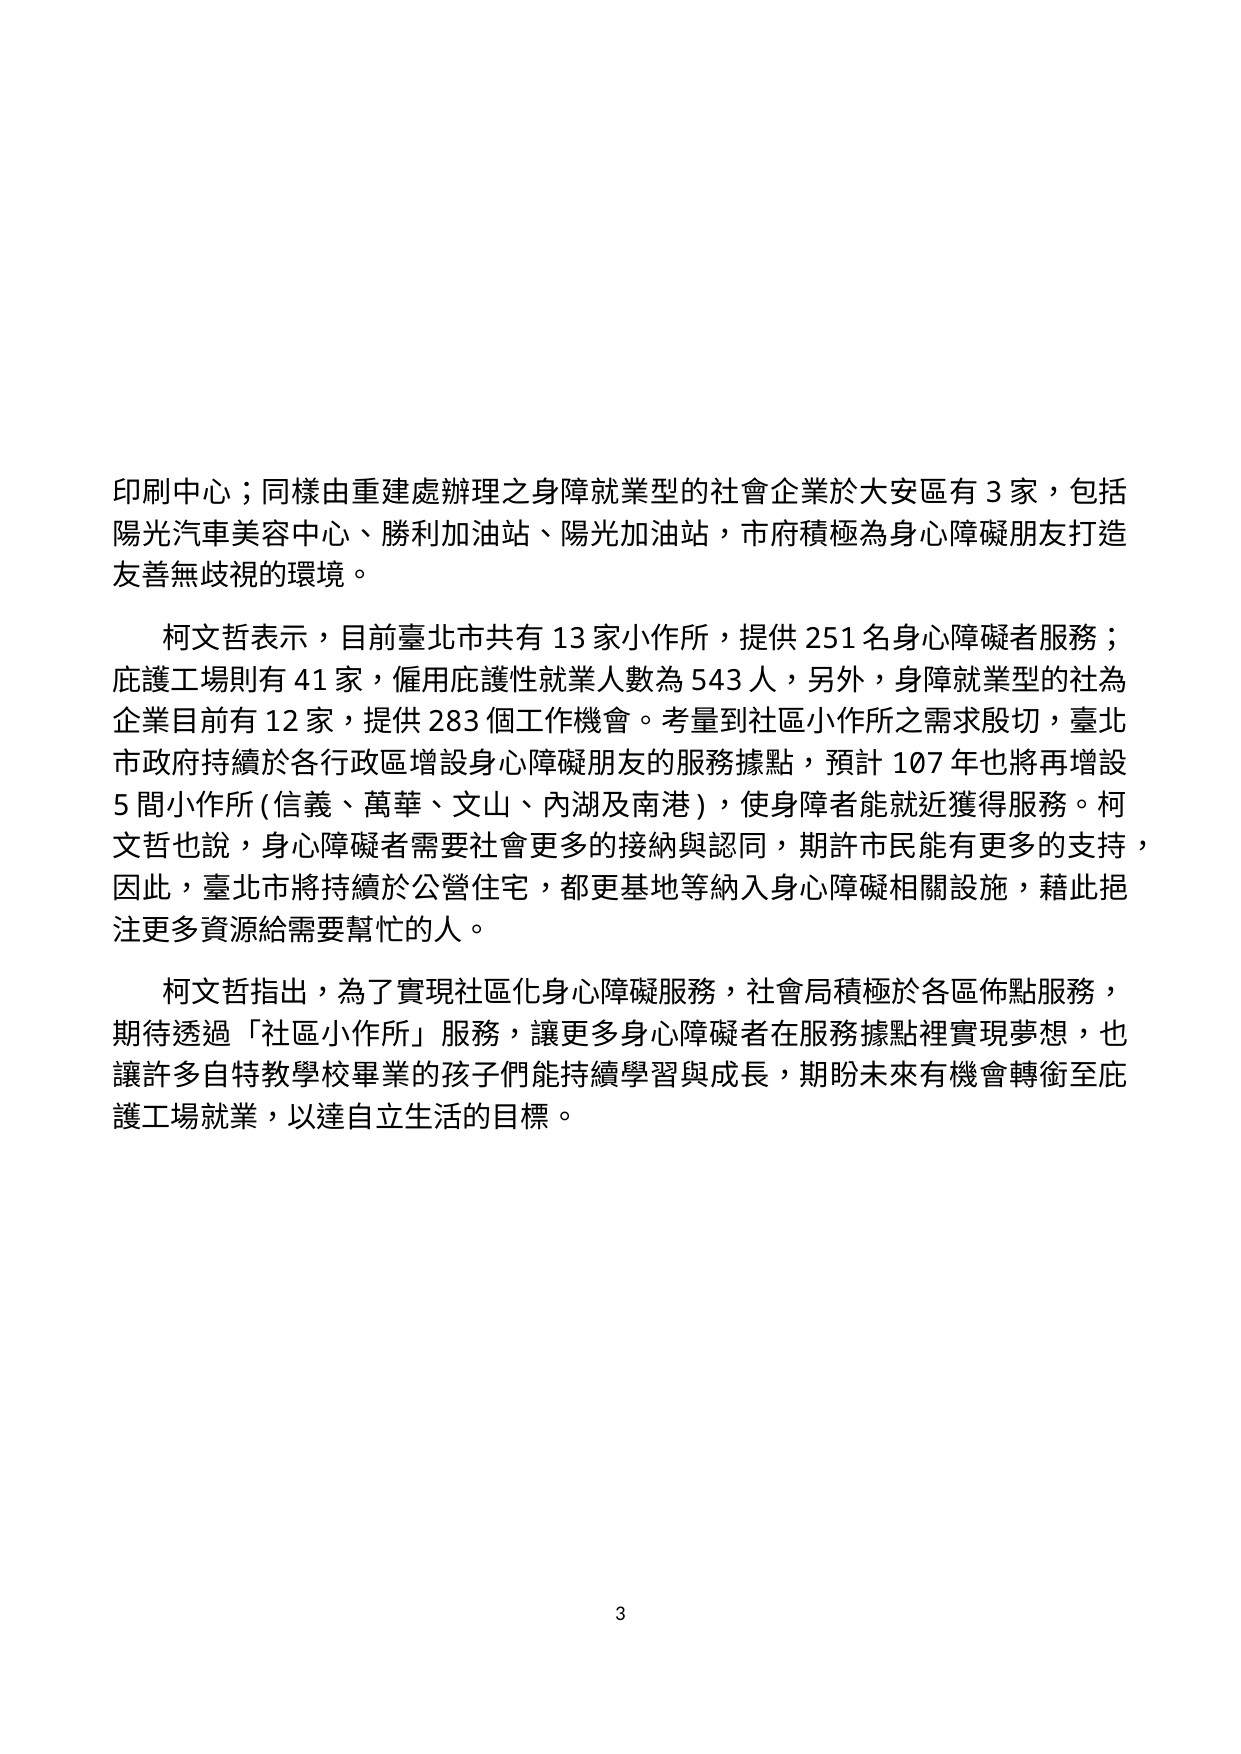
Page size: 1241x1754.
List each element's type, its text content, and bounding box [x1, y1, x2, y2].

text 印刷中心；同樣由重建處辦理之身障就業型的社會企業於大安區有3家，包括陽光汽車美容中心、勝利加油站、陽光加油站，市府積極為身心障礙朋友打造友善無歧視的環境。 [112, 469, 1128, 594]
text 柯文哲表示，目前臺北市共有13家小作所，提供251名身心障礙者服務；庇護工場則有41家，僱用庇護性就業人數為543人，另外，身障就業型的社為企業目前有12家，提供283個工作機會。考量到社區小作所之需求殷切，臺北市政府持續於各行政區增設身心障礙朋友的服務據點，預計107年也將再增設5間小作所(信義、萬華、文山、內湖及南港)，使身障者能就近獲得服務。柯文哲也說，身心障礙者需要社會更多的接納與認同，期許市民能有更多的支持，因此，臺北市將持續於公營住宅，都更基地等納入身心障礙相關設施，藉此挹注更多資源給需要幫忙的人。 [112, 615, 1128, 948]
text 柯文哲指出，為了實現社區化身心障礙服務，社會局積極於各區佈點服務，期待透過「社區小作所」服務，讓更多身心障礙者在服務據點裡實現夢想，也讓許多自特教學校畢業的孩子們能持續學習與成長，期盼未來有機會轉銜至庇護工場就業，以達自立生活的目標。 [112, 969, 1128, 1136]
